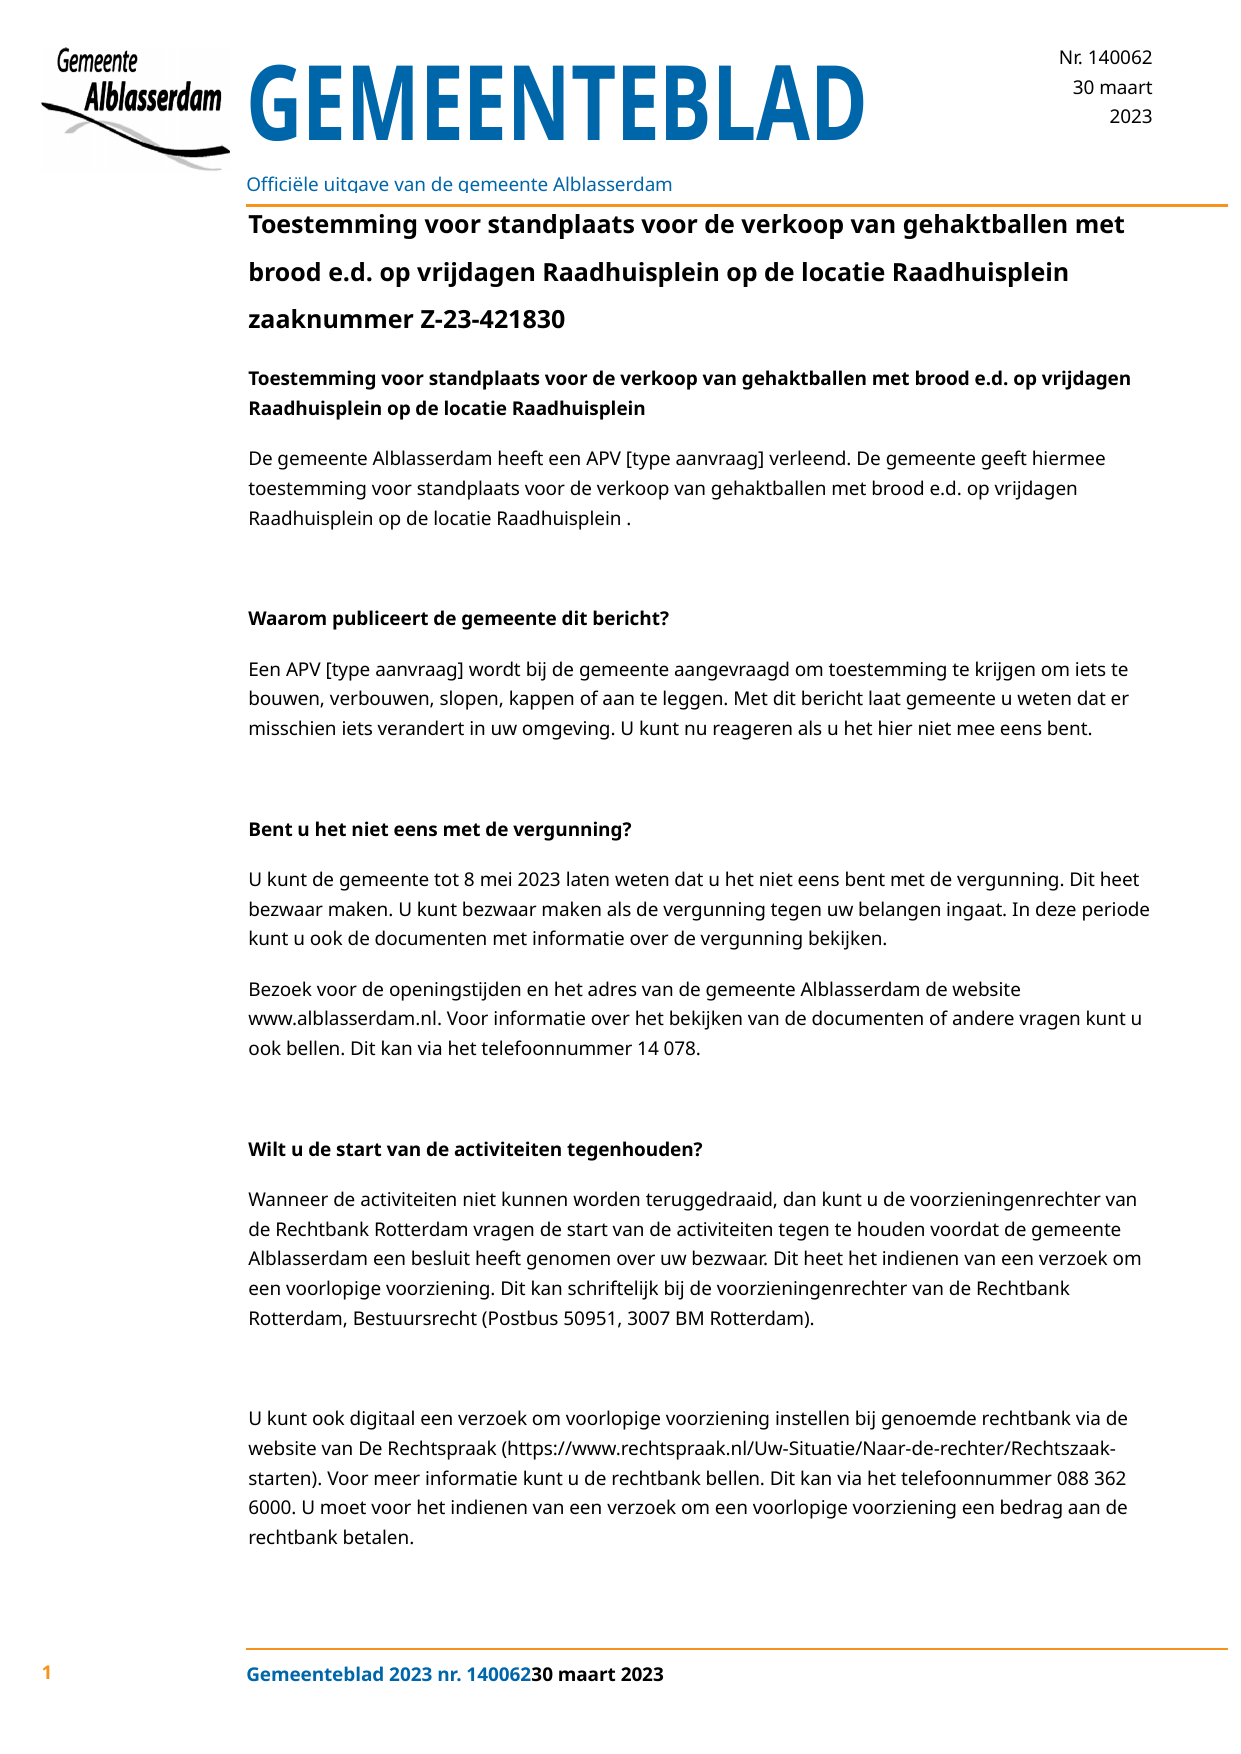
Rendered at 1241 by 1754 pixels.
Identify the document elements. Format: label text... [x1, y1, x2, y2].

text Toestemming voor standplaats voor de verkoop van gehaktballen met brood e.d. op vrijdagen Raadhuisplein op de locatie Raadhuisplein [248, 366, 1152, 421]
text Een APV [type aanvraag] wordt bij de gemeente aangevraagd om toestemming te krijgen om iets te bouwen, verbouwen, slopen, kappen of aan te leggen. Met dit bericht laat gemeente u weten dat er misschien iets verandert in uw omgeving. U kunt nu reageren als u het hier niet mee eens bent. [248, 656, 1152, 741]
text Bent u het niet eens met de vergunning? [248, 816, 1152, 842]
text Waarom publiceert de gemeente dit bericht? [248, 606, 1152, 631]
text Wanneer de activiteiten niet kunnen worden teruggedraaid, dan kunt u de voorzieningenrechter van de Rechtbank Rotterdam vragen de start van de activiteiten tegen te houden voordat de gemeente Alblasserdam een besluit heeft genomen over uw bezwaar. Dit heet het indienen van een verzoek om een voorlopige voorziening. Dit kan schriftelijk bij de voorzieningenrechter van de Rechtbank Rotterdam, Bestuursrecht (Postbus 50951, 3007 BM Rotterdam). [248, 1186, 1152, 1330]
text U kunt de gemeente tot 8 mei 2023 laten weten dat u het niet eens bent met de vergunning. Dit heet bezwaar maken. U kunt bezwaar maken als de vergunning tegen uw belangen ingaat. In deze periode kunt u ook de documenten met informatie over de vergunning bekijken. [248, 866, 1152, 951]
picture [41, 47, 231, 172]
text De gemeente Alblasserdam heeft een APV [type aanvraag] verleend. De gemeente geeft hiermee toestemming voor standplaats voor de verkoop van gehaktballen met brood e.d. op vrijdagen Raadhuisplein op de locatie Raadhuisplein . [248, 446, 1152, 530]
text Wilt u de start van de activiteiten tegenhouden? [248, 1136, 1152, 1162]
text Bezoek voor de openingstijden en het adres van de gemeente Alblasserdam de website www.alblasserdam.nl. Voor informatie over het bekijken van de documenten of andere vragen kunt u ook bellen. Dit kan via het telefoonnummer 14 078. [248, 976, 1152, 1061]
text Toestemming voor standplaats voor de verkoop van gehaktballen met brood e.d. op vrijdagen Raadhuisplein op de locatie Raadhuisplein zaaknummer Z-23-421830 [248, 207, 1152, 336]
text U kunt ook digitaal een verzoek om voorlopige voorziening instellen bij genoemde rechtbank via de website van De Rechtspraak (https://www.rechtspraak.nl/Uw-Situatie/Naar-de-rechter/Rechtszaak-starten). Voor meer informatie kunt u de rechtbank bellen. Dit kan via het telefoonnummer 088 362 6000. U moet voor het indienen van een verzoek om een voorlopige voorziening een bedrag aan de rechtbank betalen. [248, 1406, 1152, 1549]
